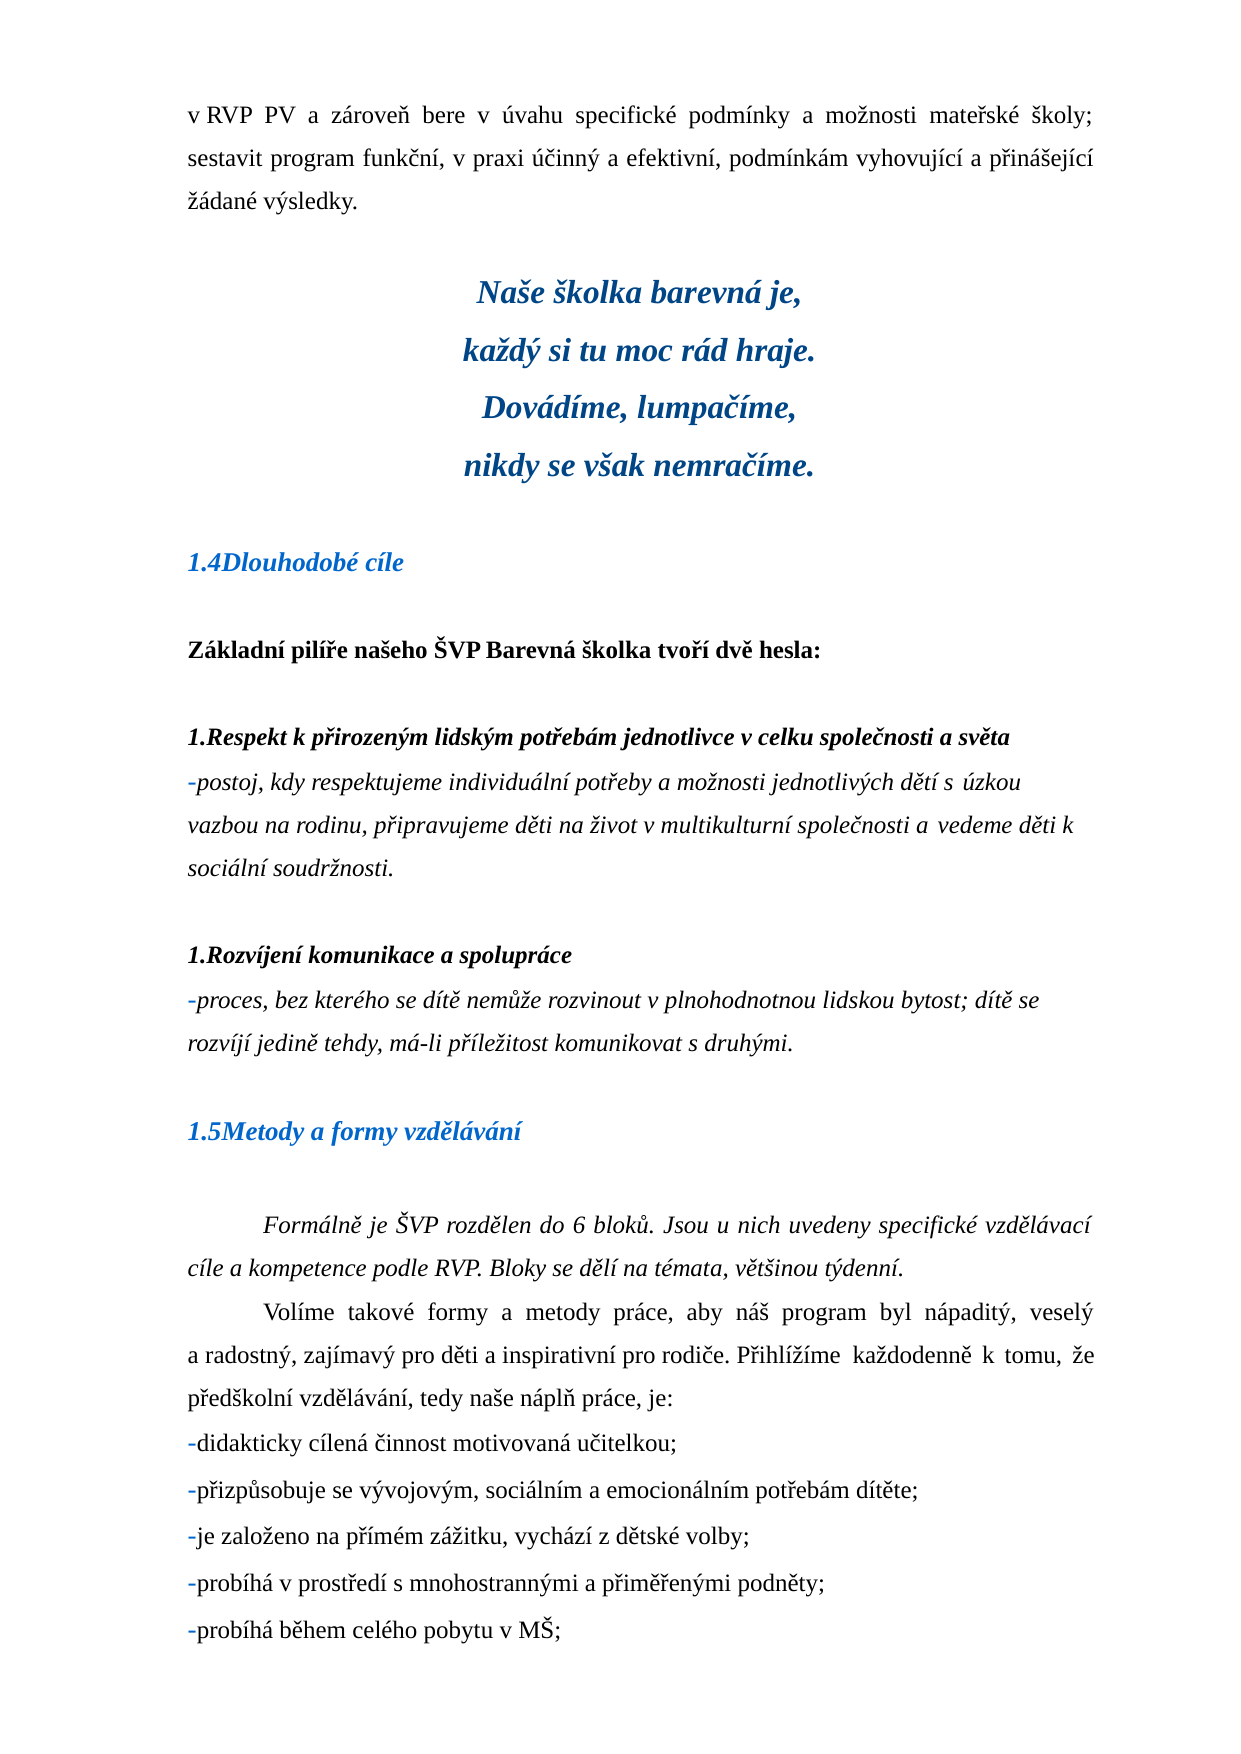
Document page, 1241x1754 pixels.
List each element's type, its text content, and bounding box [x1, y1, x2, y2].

list proces, bez kterého se dítě nemůže rozvinout v plnohodnotnou lidskou bytost; dítě se rozvíjí jedině tehdy, má-li příležitost komunikovat s druhými. [187, 983, 1094, 1057]
list Respekt k přirozeným lidským potřebám jednotlivce v celku společnosti a světa [187, 722, 1094, 751]
text Základní pilíře našeho ŠVP Barevná školka tvoří dvě hesla: [187, 636, 1094, 664]
text Naše školka barevná je, [187, 273, 1094, 311]
list Metody a formy vzdělávání [187, 1115, 1094, 1146]
list Rozvíjení komunikace a spolupráce [187, 940, 1094, 968]
text Formálně je ŠVP rozdělen do 6 bloků. Jsou u nich uvedeny specifické vzdělávací cíle a kompetence podle RVP. Bloky se dělí na témata, většinou týdenní. [187, 1208, 1094, 1282]
list postoj, kdy respektujeme individuální potřeby a možnosti jednotlivých dětí s úzkou vazbou na rodinu, připravujeme děti na život v multikulturní společnosti a vedeme děti k sociální soudržnosti. [187, 765, 1094, 882]
text Dovádíme, lumpačíme, [187, 388, 1094, 426]
text Volíme takové formy a metody práce, aby náš program byl nápaditý, veselý a radostný, zajímavý pro děti a inspirativní pro rodiče. Přihlížíme každodenně k tomu, že předškolní vzdělávání, tedy naše náplň práce, je: [187, 1297, 1094, 1412]
list didakticky cílená činnost motivovaná učitelkou; [187, 1426, 1094, 1457]
list přizpůsobuje se vývojovým, sociálním a emocionálním potřebám dítěte; [187, 1473, 1094, 1504]
list Dlouhodobé cíle [187, 546, 1094, 577]
text každý si tu moc rád hraje. [187, 330, 1094, 368]
list je založeno na přímém zážitku, vychází z dětské volby; [187, 1519, 1094, 1551]
list probíhá v prostředí s mnohostrannými a přiměřenými podněty; [187, 1566, 1094, 1597]
text v RVP PV a zároveň bere v úvahu specifické podmínky a možnosti mateřské školy; sestavit program funkční, v praxi účinný a efektivní, podmínkám vyhovující a přinášející žádané výsledky. [187, 100, 1094, 215]
list probíhá během celého pobytu v MŠ; [187, 1613, 1094, 1644]
text nikdy se však nemračíme. [187, 445, 1094, 483]
